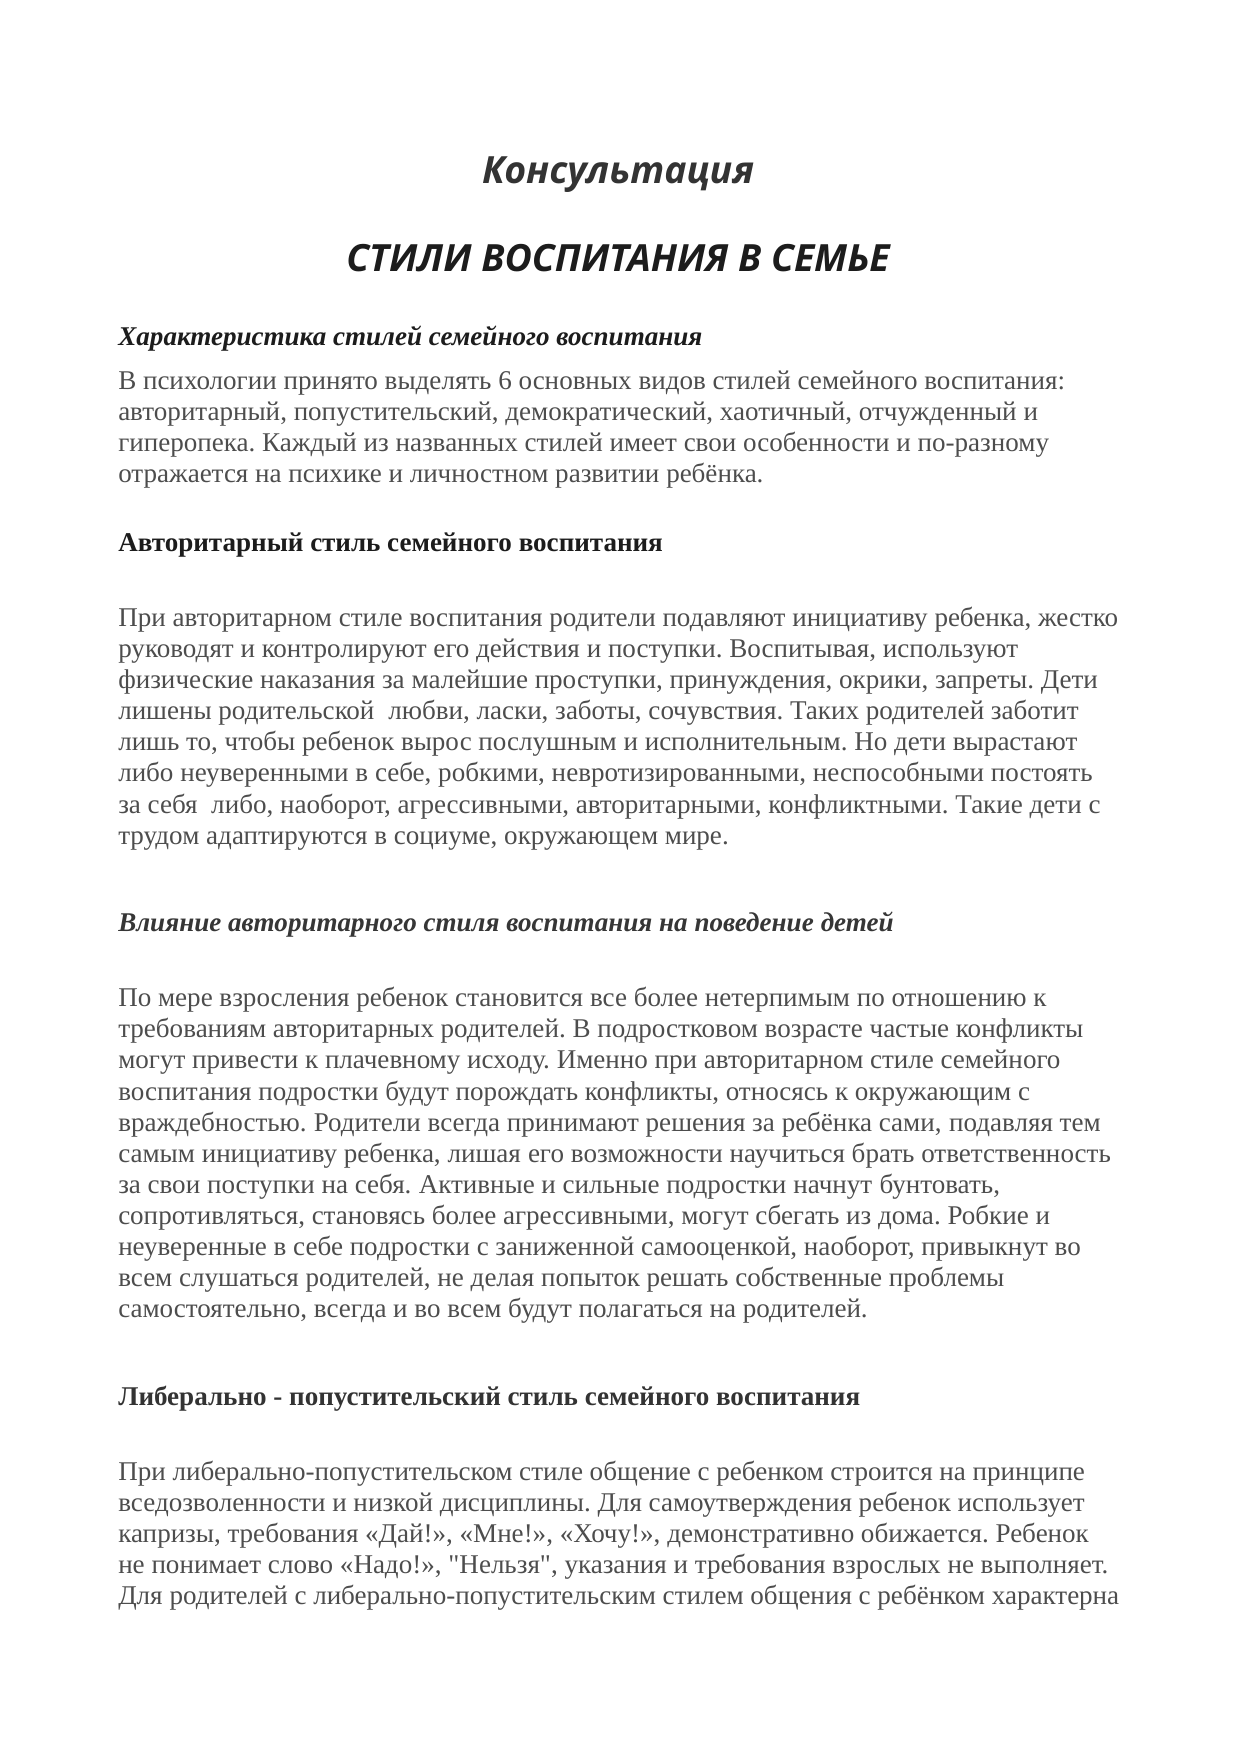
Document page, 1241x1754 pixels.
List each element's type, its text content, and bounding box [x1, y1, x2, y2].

text По мере взросления ребенок становится все более нетерпимым по отношению к требованиям авторитарных родителей. В подростковом возрасте частые конфликты могут привести к плачевному исходу. Именно при авторитарном стиле семейного воспитания подростки будут порождать конфликты, относясь к окружающим с враждебностью. Родители всегда принимают решения за ребёнка сами, подавляя тем самым инициативу ребенка, лишая его возможности научиться брать ответственность за свои поступки на себя. Активные и сильные подростки начнут бунтовать, сопротивляться, становясь более агрессивными, могут сбегать из дома. Робкие и неуверенные в себе подростки с заниженной самооценкой, наоборот, привыкнут во всем слушаться родителей, не делая попыток решать собственные проблемы самостоятельно, всегда и во всем будут полагаться на родителей. [118, 981, 1122, 1324]
text При авторитарном стиле воспитания родители подавляют инициативу ребенка, жестко руководят и контролируют его действия и поступки. Воспитывая, используют физические наказания за малейшие проступки, принуждения, окрики, запреты. Дети лишены родительской любви, ласки, заботы, сочувствия. Таких родителей заботит лишь то, чтобы ребенок вырос послушным и исполнительным. Но дети вырастают либо неуверенными в себе, робкими, невротизированными, неспособными постоять за себя либо, наоборот, агрессивными, авторитарными, конфликтными. Такие дети с трудом адаптируются в социуме, окружающем мире. [118, 601, 1122, 850]
text При либерально-попустительском стиле общение с ребенком строится на принципе вседозволенности и низкой дисциплины. Для самоутверждения ребенок использует капризы, требования «Дай!», «Мне!», «Хочу!», демонстративно обижается. Ребенок не понимает слово «Надо!», "Нельзя", указания и требования взрослых не выполняет. Для родителей с либерально-попустительским стилем общения с ребёнком характерна [118, 1455, 1122, 1611]
subtitle Характеристика стилей семейного воспитания [118, 320, 1122, 351]
subtitle СТИЛИ ВОСПИТАНИЯ В СЕМЬЕ [118, 232, 1122, 283]
text В психологии принято выделять 6 основных видов стилей семейного воспитания: авторитарный, попустительский, демократический, хаотичный, отчужденный и гиперопека. Каждый из названных стилей имеет свои особенности и по-разному отражается на психике и личностном развитии ребёнка. [118, 364, 1122, 488]
subtitle Авторитарный стиль семейного воспитания [118, 526, 1122, 557]
subtitle Влияние авторитарного стиля воспитания на поведение детей [118, 906, 1122, 937]
subtitle Либерально - попустительский стиль семейного воспитания [118, 1380, 1122, 1411]
subtitle Консультация [118, 143, 1122, 194]
